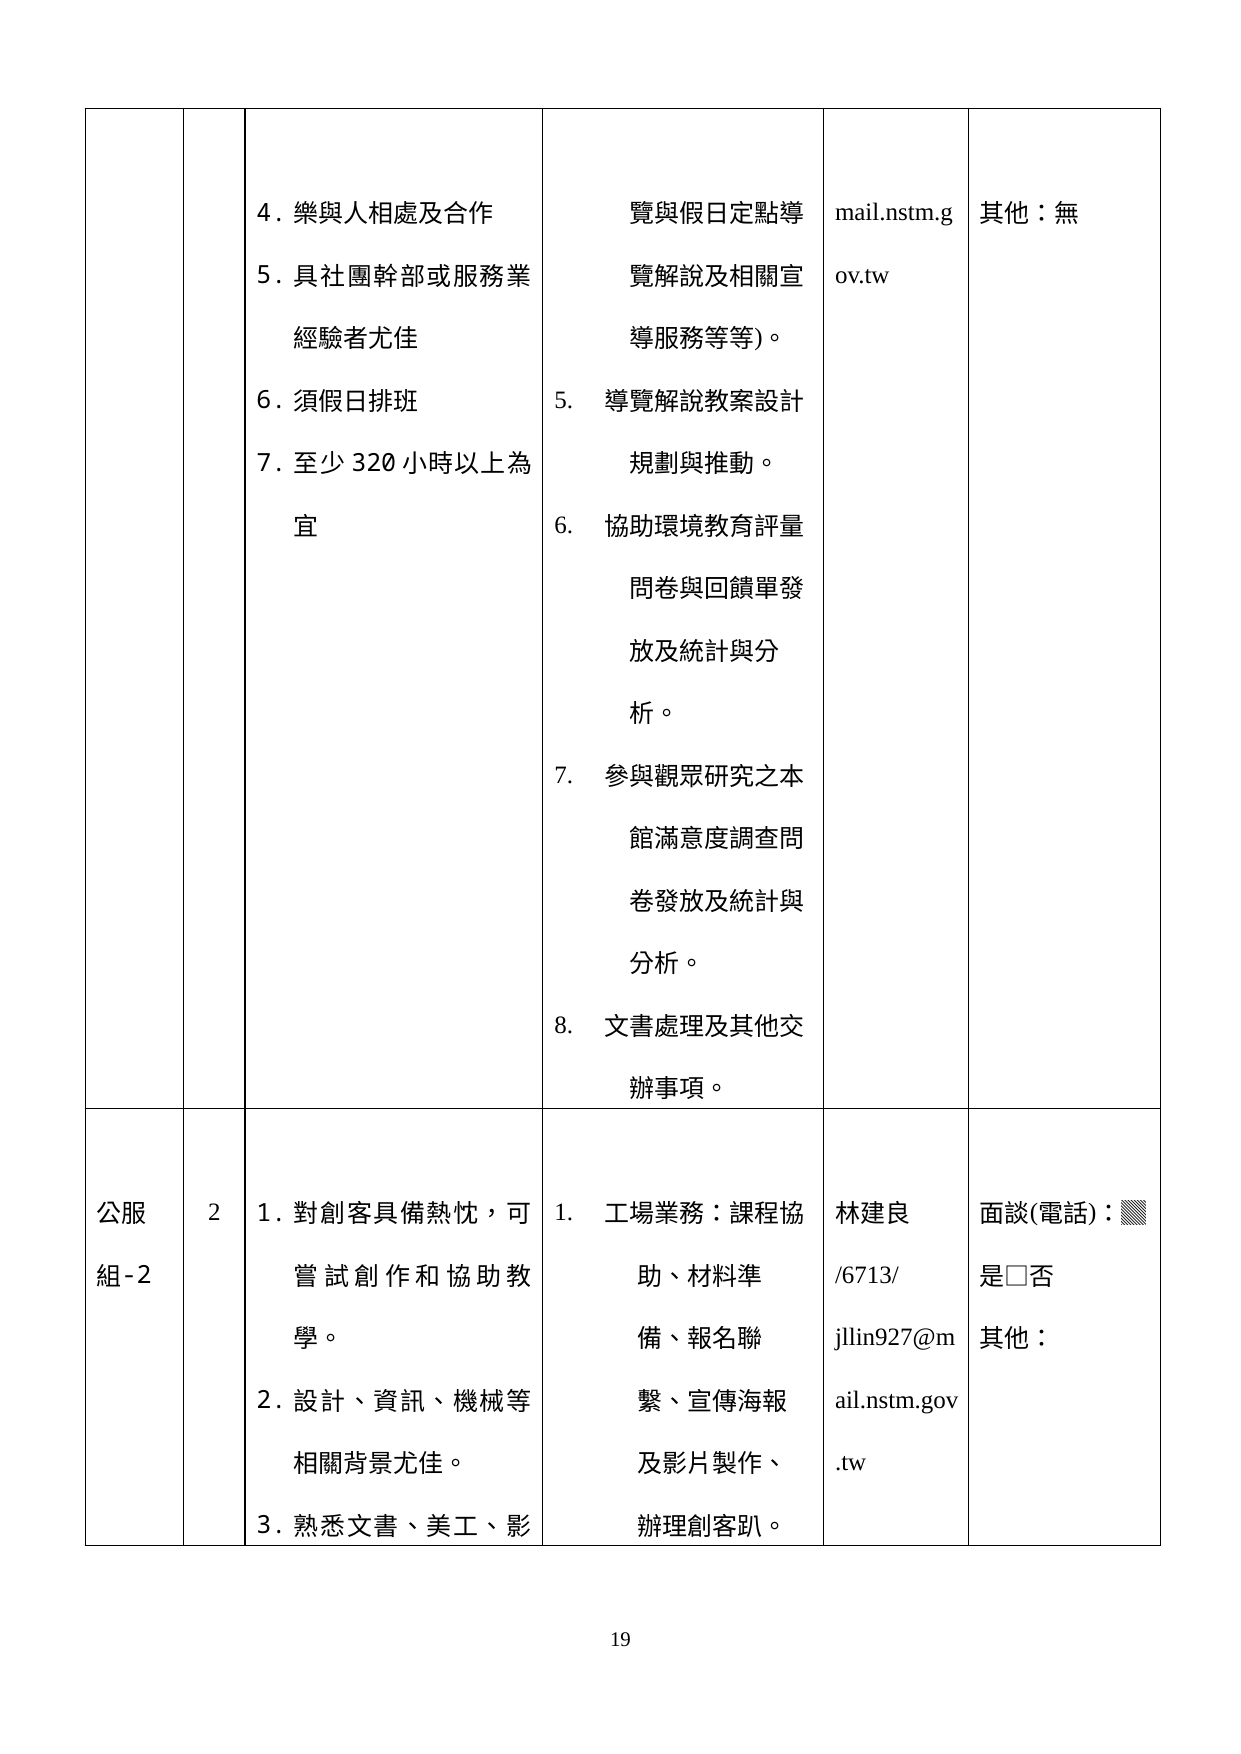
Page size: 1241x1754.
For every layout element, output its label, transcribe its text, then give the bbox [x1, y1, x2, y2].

table_cell 積極主動 認真負責 口齒清晰 樂與人相處及合作 具社團幹部或服務業經驗者尤佳 須假日排班 至少320小時以上為宜 [246, 109, 542, 1108]
table_cell 覽與假日定點導覽解說及相關宣導服務等等)。 導覽解說教案設計規劃與推動。 協助環境教育評量問卷與回饋單發放及統計與分析。 參與觀眾研究之本館滿意度調查問卷發放及統計與分析。 文書處理及其他交辦事項。 [543, 109, 823, 1108]
table_cell 2 [184, 1109, 244, 1545]
table_cell 工場業務：課程協助、材料準備、報名聯繫、宣傳海報及影片製作、辦理創客趴。 主題製作：於實習結束時，由工場提供資源完成一項作品，作為實習評鑑之一。 其他臨時交辦事項。 [543, 1109, 823, 1545]
table_cell 公服組-2 [86, 1109, 183, 1545]
table_cell 面談(電話)：▓是□否 其他： [969, 1109, 1160, 1545]
table_cell 其他：無 [969, 109, 1160, 1108]
table_cell mail.nstm.gov.tw [824, 109, 968, 1108]
table_cell 對創客具備熱忱，可嘗試創作和協助教學。 設計、資訊、機械等相關背景尤佳。 熟悉文書、美工、影片編輯等軟體；具備3D繪圖技能尤佳。 至少280小時以上。 [246, 1109, 542, 1545]
table_cell [184, 109, 244, 1108]
table_cell [86, 109, 183, 1108]
table_cell 林建良 /6713/jllin927@mail.nstm.gov.tw [824, 1109, 968, 1545]
